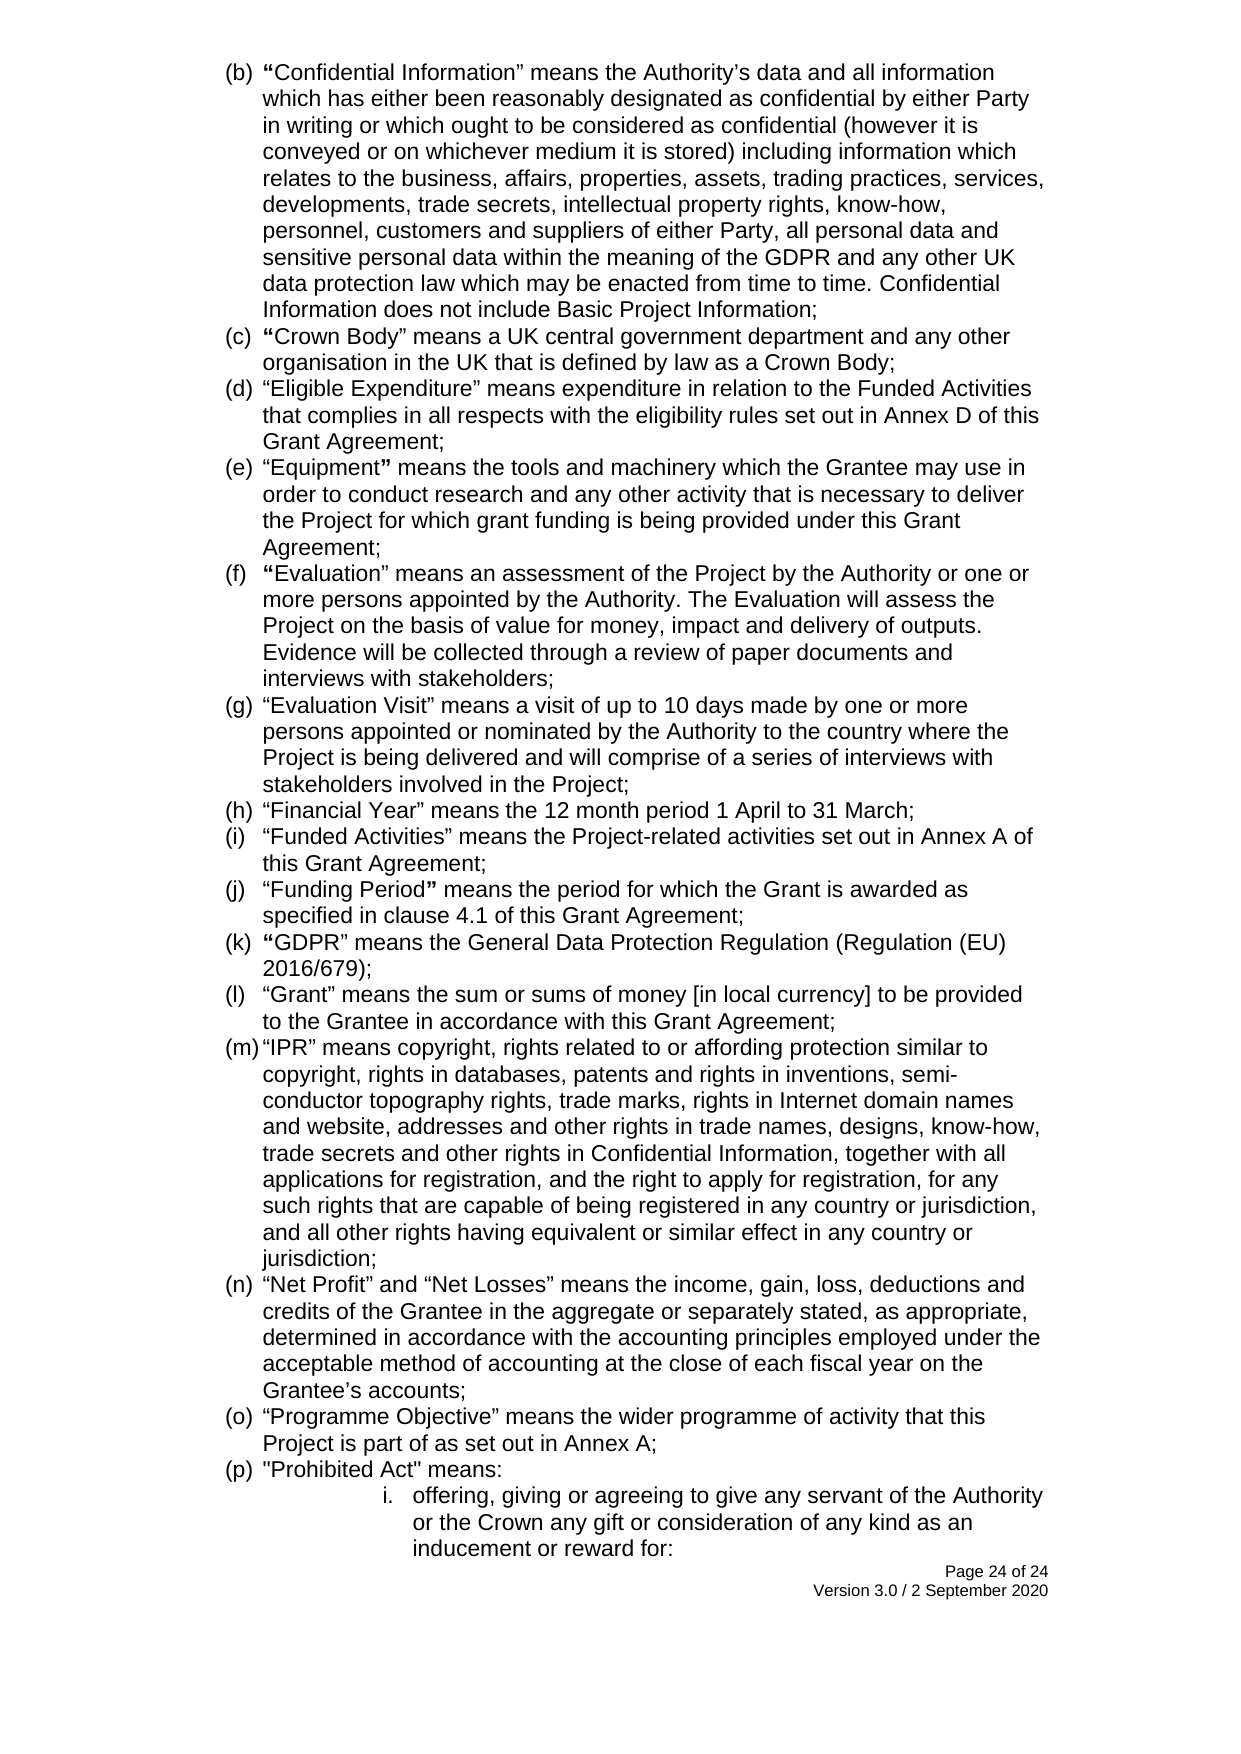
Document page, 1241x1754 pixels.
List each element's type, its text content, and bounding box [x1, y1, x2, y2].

list “Crown Body” means a UK central government department and any other organisation in the UK that is defined by law as a Crown Body; [225, 323, 1048, 375]
list “Net Profit” and “Net Losses” means the income, gain, loss, deductions and credits of the Grantee in the aggregate or separately stated, as appropriate, determined in accordance with the accounting principles employed under the acceptable method of accounting at the close of each fiscal year on the Grantee’s accounts; [225, 1271, 1048, 1403]
list “Eligible Expenditure” means expenditure in relation to the Funded Activities that complies in all respects with the eligibility rules set out in Annex D of this Grant Agreement; [225, 375, 1048, 454]
list “Programme Objective” means the wider programme of activity that this Project is part of as set out in Annex A; [225, 1403, 1048, 1456]
list “Confidential Information” means the Authority’s data and all information which has either been reasonably designated as confidential by either Party in writing or which ought to be considered as confidential (however it is conveyed or on whichever medium it is stored) including information which relates to the business, affairs, properties, assets, trading practices, services, developments, trade secrets, intellectual property rights, know-how, personnel, customers and suppliers of either Party, all personal data and sensitive personal data within the meaning of the GDPR and any other UK data protection law which may be enacted from time to time. Confidential Information does not include Basic Project Information; [225, 59, 1048, 323]
list “Equipment” means the tools and machinery which the Grantee may use in order to conduct research and any other activity that is necessary to deliver the Project for which grant funding is being provided under this Grant Agreement; [225, 454, 1048, 560]
list “Funded Activities” means the Project-related activities set out in Annex A of this Grant Agreement; [225, 823, 1048, 876]
list “Evaluation” means an assessment of the Project by the Authority or one or more persons appointed by the Authority. The Evaluation will assess the Project on the basis of value for money, impact and delivery of outputs. Evidence will be collected through a review of paper documents and interviews with stakeholders; [225, 560, 1048, 692]
list “GDPR” means the General Data Protection Regulation (Regulation (EU) 2016/679); [225, 929, 1048, 981]
list "Prohibited Act" means: [225, 1456, 1048, 1482]
list “Financial Year” means the 12 month period 1 April to 31 March; [225, 797, 1048, 823]
list “IPR” means copyright, rights related to or affording protection similar to copyright, rights in databases, patents and rights in inventions, semi-conductor topography rights, trade marks, rights in Internet domain names and website, addresses and other rights in trade names, designs, know-how, trade secrets and other rights in Confidential Information, together with all applications for registration, and the right to apply for registration, for any such rights that are capable of being registered in any country or jurisdiction, and all other rights having equivalent or similar effect in any country or jurisdiction; [225, 1034, 1048, 1271]
list “Funding Period” means the period for which the Grant is awarded as specified in clause 4.1 of this Grant Agreement; [225, 876, 1048, 929]
list offering, giving or agreeing to give any servant of the Authority or the Crown any gift or consideration of any kind as an inducement or reward for: [394, 1482, 1048, 1561]
list “Evaluation Visit” means a visit of up to 10 days made by one or more persons appointed or nominated by the Authority to the country where the Project is being delivered and will comprise of a series of interviews with stakeholders involved in the Project; [225, 692, 1048, 797]
list “Grant” means the sum or sums of money [in local currency] to be provided to the Grantee in accordance with this Grant Agreement; [225, 981, 1048, 1034]
